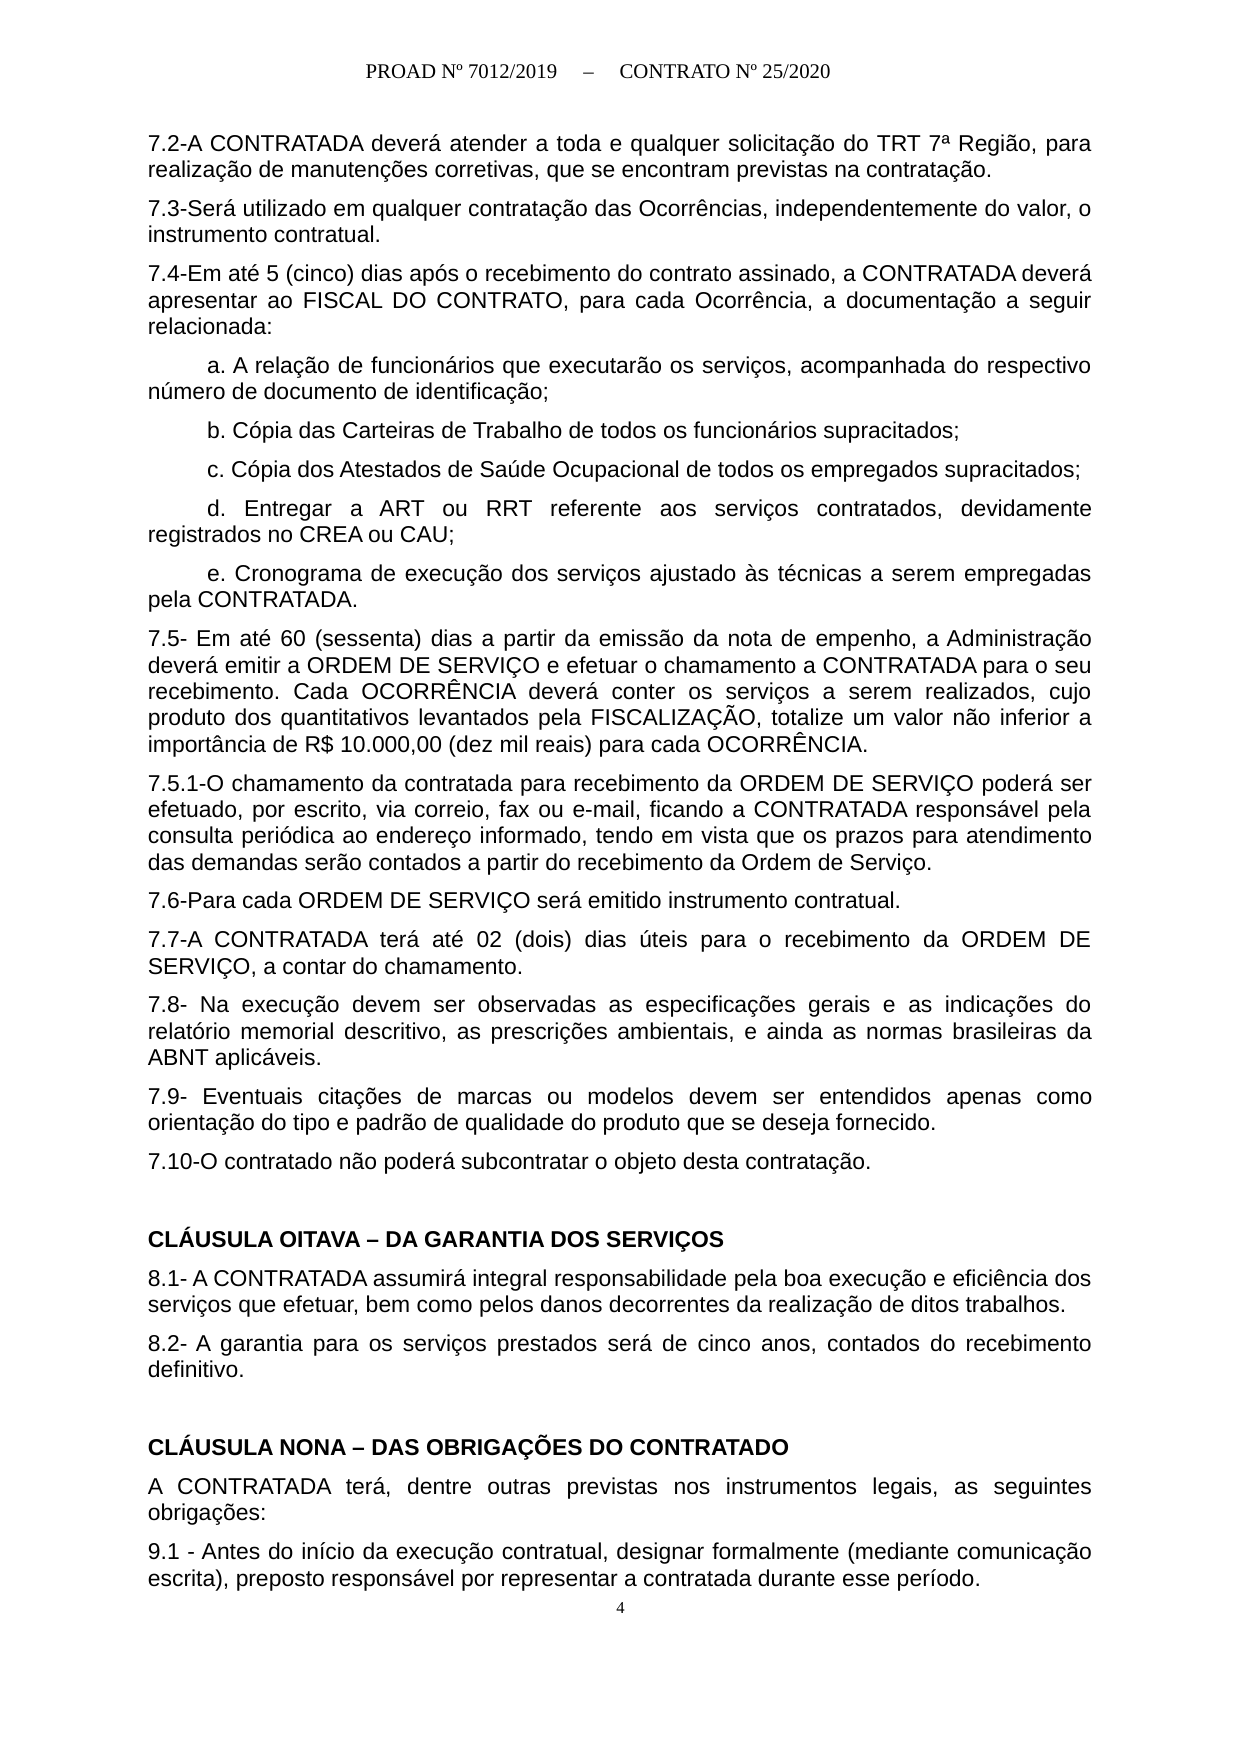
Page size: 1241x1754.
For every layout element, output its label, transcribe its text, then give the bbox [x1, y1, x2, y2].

text 7.10-O contratado não poderá subcontratar o objeto desta contratação. [148, 1148, 1092, 1174]
text b. Cópia das Carteiras de Trabalho de todos os funcionários supracitados; [148, 417, 1092, 443]
text CLÁUSULA OITAVA – DA GARANTIA DOS SERVIÇOS [148, 1226, 1092, 1252]
text 7.2-A CONTRATADA deverá atender a toda e qualquer solicitação do TRT 7ª Região, para realização de manutenções corretivas, que se encontram previstas na contratação. [148, 130, 1092, 183]
text CLÁUSULA NONA – DAS OBRIGAÇÕES DO CONTRATADO [148, 1434, 1092, 1460]
text 7.6-Para cada ORDEM DE SERVIÇO será emitido instrumento contratual. [148, 887, 1092, 914]
text 8.1- A CONTRATADA assumirá integral responsabilidade pela boa execução e eficiência dos serviços que efetuar, bem como pelos danos decorrentes da realização de ditos trabalhos. [148, 1265, 1092, 1317]
text A CONTRATADA terá, dentre outras previstas nos instrumentos legais, as seguintes obrigações: [148, 1473, 1092, 1526]
text 7.5.1-O chamamento da contratada para recebimento da ORDEM DE SERVIÇO poderá ser efetuado, por escrito, via correio, fax ou e-mail, ficando a CONTRATADA responsável pela consulta periódica ao endereço informado, tendo em vista que os prazos para atendimento das demandas serão contados a partir do recebimento da Ordem de Serviço. [148, 769, 1092, 875]
text c. Cópia dos Atestados de Saúde Ocupacional de todos os empregados supracitados; [148, 456, 1092, 482]
text 7.7-A CONTRATADA terá até 02 (dois) dias úteis para o recebimento da ORDEM DE SERVIÇO, a contar do chamamento. [148, 926, 1092, 979]
text 8.2- A garantia para os serviços prestados será de cinco anos, contados do recebimento definitivo. [148, 1330, 1092, 1383]
text 7.5- Em até 60 (sessenta) dias a partir da emissão da nota de empenho, a Administração deverá emitir a ORDEM DE SERVIÇO e efetuar o chamamento a CONTRATADA para o seu recebimento. Cada OCORRÊNCIA deverá conter os serviços a serem realizados, cujo produto dos quantitativos levantados pela FISCALIZAÇÃO, totalize um valor não inferior a importância de R$ 10.000,00 (dez mil reais) para cada OCORRÊNCIA. [148, 625, 1092, 757]
text 7.3-Será utilizado em qualquer contratação das Ocorrências, independentemente do valor, o instrumento contratual. [148, 195, 1092, 248]
text 7.9- Eventuais citações de marcas ou modelos devem ser entendidos apenas como orientação do tipo e padrão de qualidade do produto que se deseja fornecido. [148, 1083, 1092, 1136]
text a. A relação de funcionários que executarão os serviços, acompanhada do respectivo número de documento de identificação; [148, 352, 1092, 404]
text 9.1 - Antes do início da execução contratual, designar formalmente (mediante comunicação escrita), preposto responsável por representar a contratada durante esse período. [148, 1538, 1092, 1591]
text e. Cronograma de execução dos serviços ajustado às técnicas a serem empregadas pela CONTRATADA. [148, 560, 1092, 613]
text 7.4-Em até 5 (cinco) dias após o recebimento do contrato assinado, a CONTRATADA deverá apresentar ao FISCAL DO CONTRATO, para cada Ocorrência, a documentação a seguir relacionada: [148, 260, 1092, 339]
text d. Entregar a ART ou RRT referente aos serviços contratados, devidamente registrados no CREA ou CAU; [148, 495, 1092, 547]
text 7.8- Na execução devem ser observadas as especificações gerais e as indicações do relatório memorial descritivo, as prescrições ambientais, e ainda as normas brasileiras da ABNT aplicáveis. [148, 991, 1092, 1071]
